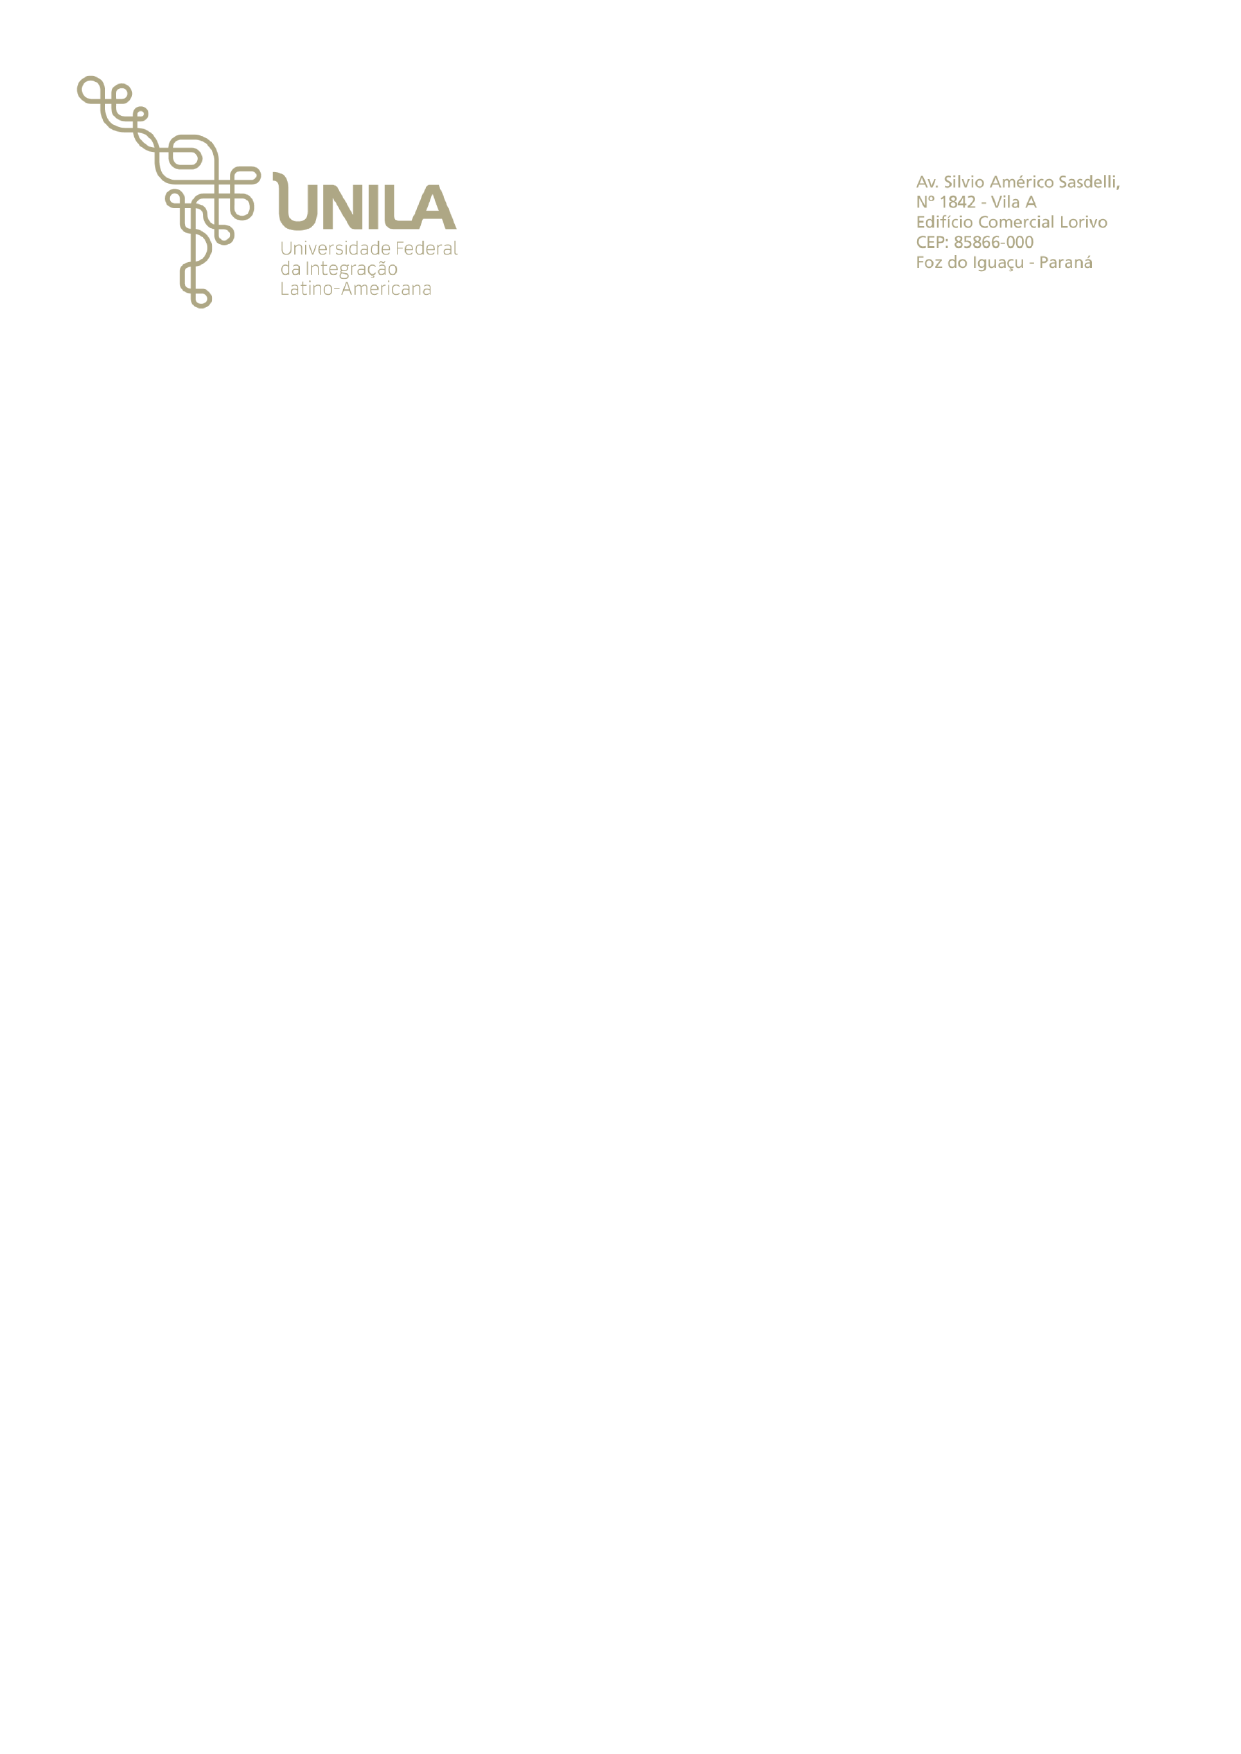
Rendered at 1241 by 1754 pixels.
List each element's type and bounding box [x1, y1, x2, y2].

picture [0, 0, 1241, 402]
